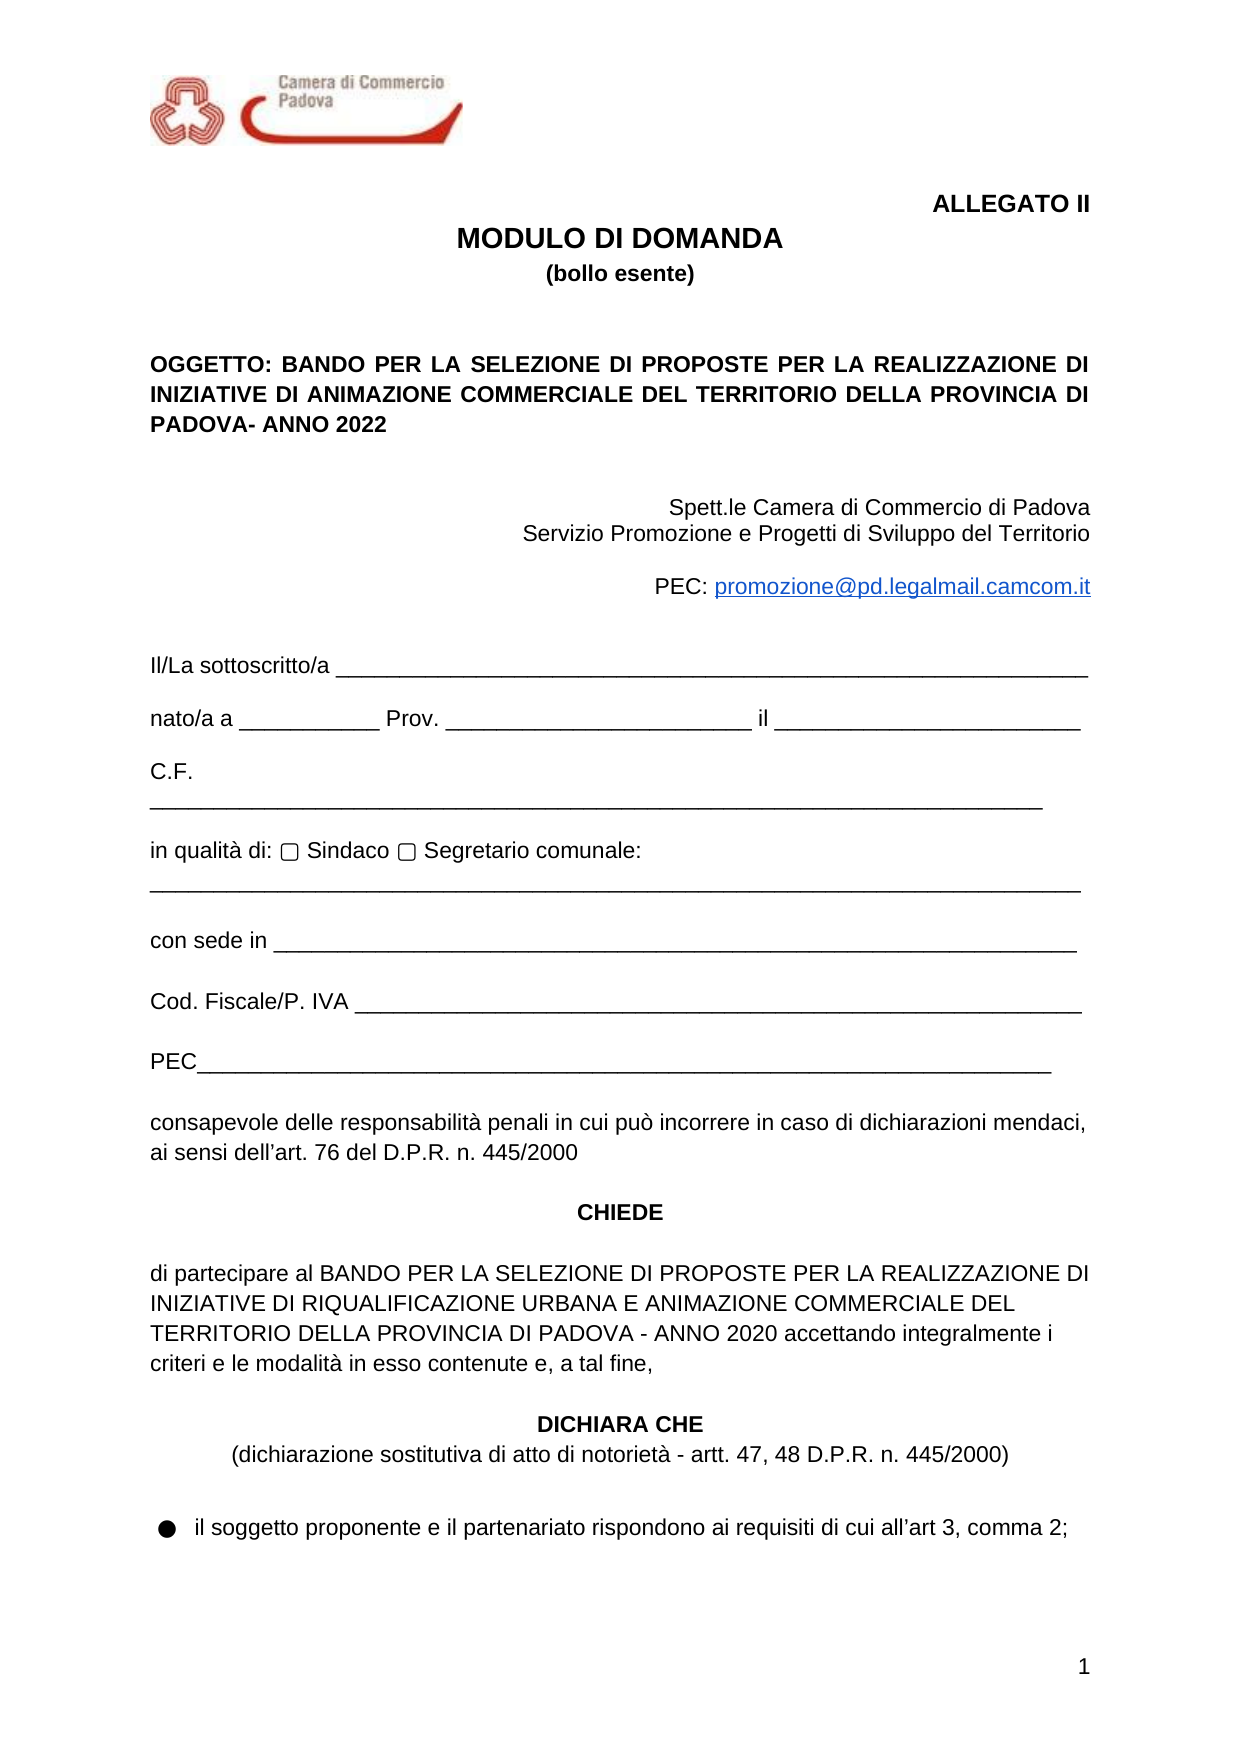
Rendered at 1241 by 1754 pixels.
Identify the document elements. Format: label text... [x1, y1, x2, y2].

text Servizio Promozione e Progetti di Sviluppo del Territorio [150, 520, 1090, 547]
text in qualità di: ▢ Sindaco ▢ Segretario comunale: [150, 837, 1090, 863]
text (bollo esente) [150, 260, 1090, 286]
text Spett.le Camera di Commercio di Padova [150, 494, 1090, 520]
text PEC: promozione@pd.legalmail.camcom.it [150, 573, 1090, 599]
text MODULO DI DOMANDA [150, 222, 1090, 255]
text con sede in _______________________________________________________________ [150, 927, 1090, 954]
list il soggetto proponente e il partenariato rispondono ai requisiti di cui all’art 3, comma 2; [157, 1501, 1090, 1548]
text (dichiarazione sostitutiva di atto di notorietà - artt. 47, 48 D.P.R. n. 445/2000) [150, 1441, 1090, 1467]
text nato/a a ___________ Prov. ________________________ il ________________________ [150, 705, 1090, 731]
text DICHIARA CHE [150, 1411, 1090, 1437]
text ALLEGATO II [150, 188, 1090, 217]
text OGGETTO: BANDO PER LA SELEZIONE DI PROPOSTE PER LA REALIZZAZIONE DI INIZIATIVE DI ANIMAZIONE COMMERCIALE DEL TERRITORIO DELLA PROVINCIA DI PADOVA- ANNO 2022 [150, 351, 1090, 437]
text Cod. Fiscale/P. IVA _________________________________________________________ [150, 988, 1090, 1014]
text C.F. ______________________________________________________________________ [150, 758, 1090, 810]
text consapevole delle responsabilità penali in cui può incorrere in caso di dichiarazioni mendaci, ai sensi dell’art. 76 del D.P.R. n. 445/2000 [150, 1108, 1090, 1165]
text CHIEDE [150, 1199, 1090, 1226]
text di partecipare al BANDO PER LA SELEZIONE DI PROPOSTE PER LA REALIZZAZIONE DI INIZIATIVE DI RIQUALIFICAZIONE URBANA E ANIMAZIONE COMMERCIALE DEL TERRITORIO DELLA PROVINCIA DI PADOVA - ANNO 2020 accettando integralmente i criteri e le modalità in esso contenute e, a tal fine, [150, 1259, 1090, 1377]
text PEC___________________________________________________________________ [150, 1048, 1090, 1074]
text _________________________________________________________________________ [150, 867, 1090, 893]
text Il/La sottoscritto/a ___________________________________________________________ [150, 652, 1090, 678]
picture [150, 75, 463, 146]
